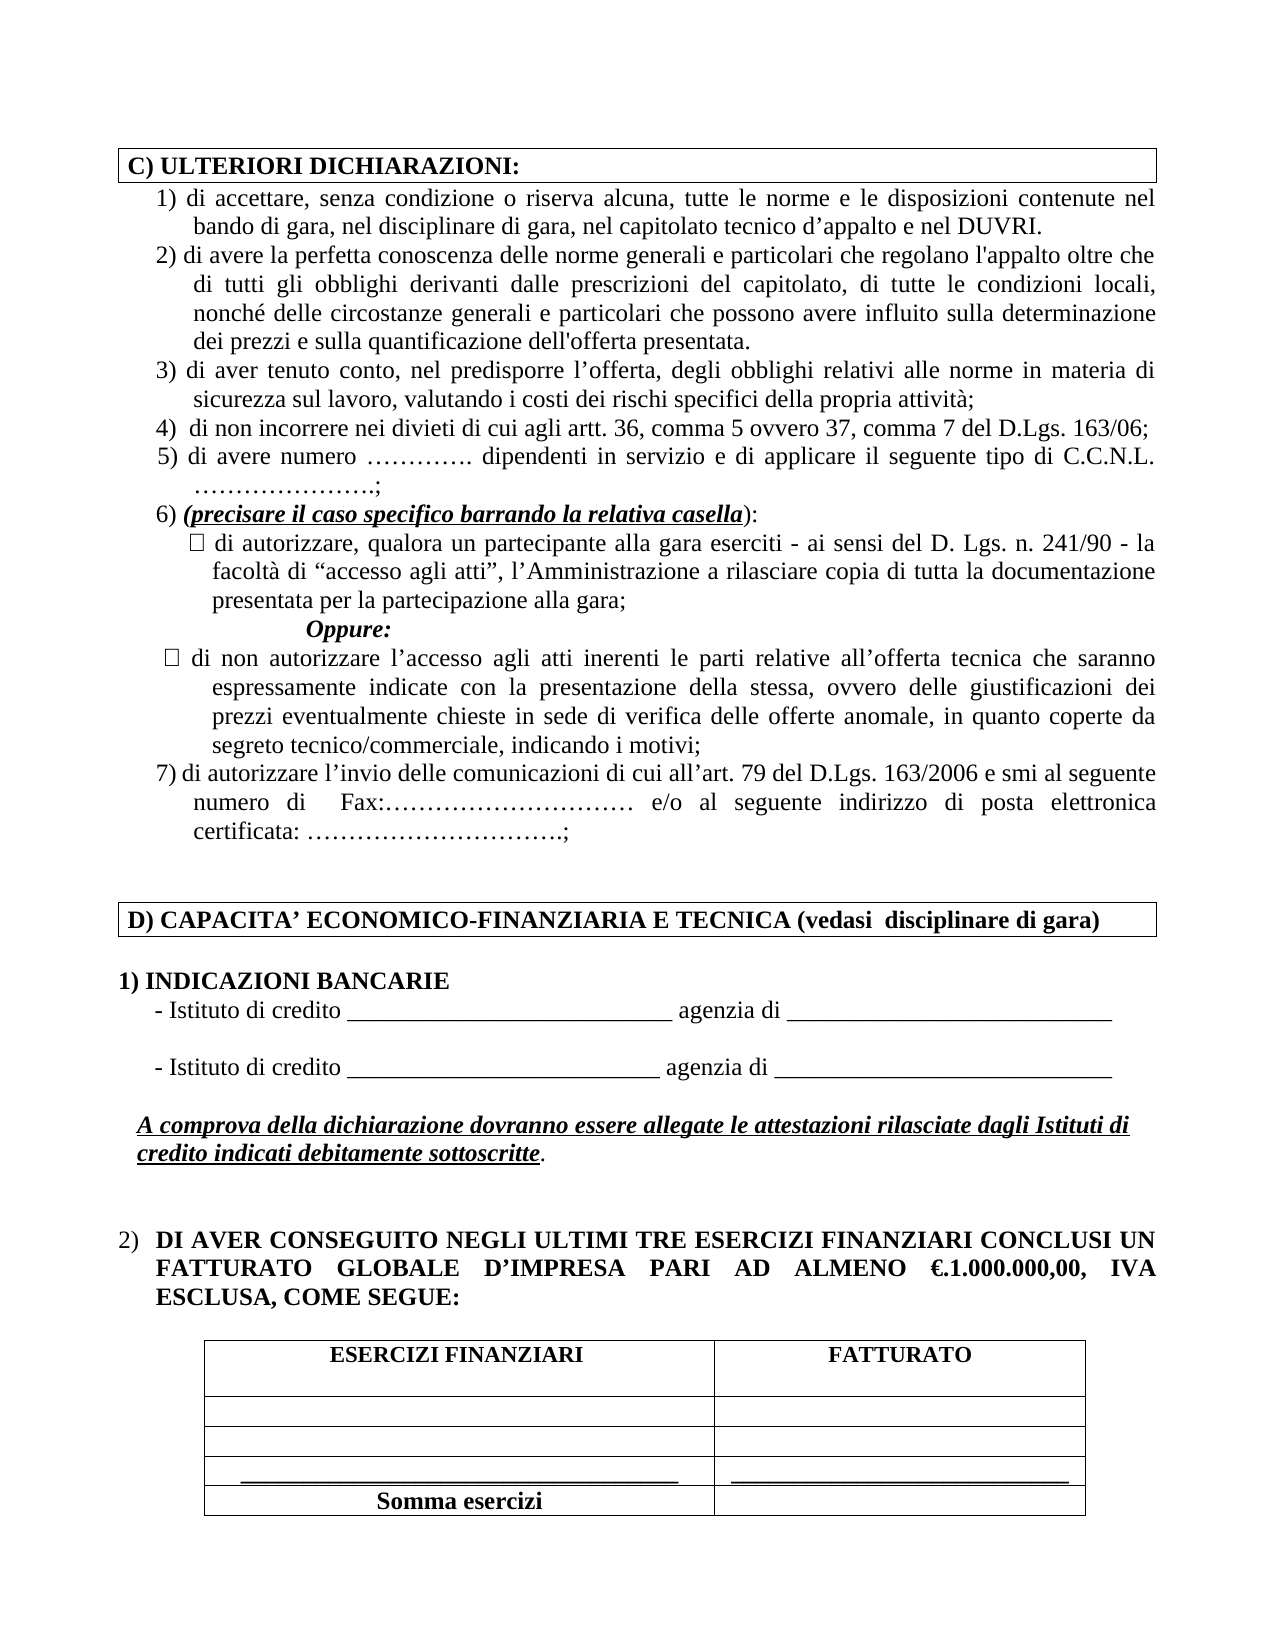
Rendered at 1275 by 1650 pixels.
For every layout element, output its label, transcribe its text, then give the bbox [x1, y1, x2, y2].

text 3) di aver tenuto conto, nel predisporre l’offerta, degli obblighi relativi alle norme in materia di sicurezza sul lavoro, valutando i costi dei rischi specifici della propria attività; [156, 355, 1157, 413]
text 5) di avere numero …………. dipendenti in servizio e di applicare il seguente tipo di C.C.N.L. ………………….; [148, 441, 1157, 499]
list DI AVER CONSEGUITO NEGLI ULTIMI TRE ESERCIZI FINANZIARI CONCLUSI UN FATTURATO GLOBALE D’IMPRESA PARI AD ALMENO €.1.000.000,00, IVA ESCLUSA, COME SEGUE: [118, 1225, 1157, 1311]
text 7) di autorizzare l’invio delle comunicazioni di cui all’art. 79 del D.Lgs. 163/2006 e smi al seguente numero di Fax:………………………… e/o al seguente indirizzo di posta elettronica certificata: ………………………….; [118, 758, 1157, 845]
text 6) (precisare il caso specifico barrando la relativa casella): [156, 499, 1157, 528]
text D) CAPACITA’ ECONOMICO-FINANZIARIA E TECNICA (vedasi disciplinare di gara) [119, 903, 1156, 936]
text 2) di avere la perfetta conoscenza delle norme generali e particolari che regolano l'appalto oltre che di tutti gli obblighi derivanti dalle prescrizioni del capitolato, di tutte le condizioni locali, nonché delle circostanze generali e particolari che possono avere influito sulla determinazione dei prezzi e sulla quantificazione dell'offerta presentata. [156, 240, 1157, 355]
text   di non autorizzare l’accesso agli atti inerenti le parti relative all’offerta tecnica che saranno espressamente indicate con la presentazione della stessa, ovvero delle giustificazioni dei prezzi eventualmente chieste in sede di verifica delle offerte anomale, in quanto coperte da segreto tecnico/commerciale, indicando i motivi; [118, 643, 1157, 758]
text - Istituto di credito _________________________ agenzia di ___________________________ [154, 1052, 1157, 1081]
table_cell ___________________________ [715, 1457, 1085, 1485]
table_cell [205, 1397, 714, 1426]
text Oppure: [231, 614, 1157, 643]
table_cell [205, 1427, 714, 1456]
text 1) INDICAZIONI BANCARIE [118, 966, 1157, 995]
text A comprova della dichiarazione dovranno essere allegate le attestazioni rilasciate dagli Istituti di [137, 1110, 1157, 1138]
table_header FATTURATO [715, 1341, 1085, 1396]
table_cell ___________________________________ [205, 1457, 714, 1485]
text 1) di accettare, senza condizione o riserva alcuna, tutte le norme e le disposizioni contenute nel bando di gara, nel disciplinare di gara, nel capitolato tecnico d’appalto e nel DUVRI. [156, 183, 1157, 240]
table_cell [715, 1486, 1085, 1515]
table_cell [715, 1397, 1085, 1426]
text - Istituto di credito __________________________ agenzia di __________________________ [154, 995, 1157, 1023]
text credito indicati debitamente sottoscritte. [137, 1138, 1157, 1167]
text 4) di non incorrere nei divieti di cui agli artt. 36, comma 5 ovvero 37, comma 7 del D.Lgs. 163/06; [156, 413, 1157, 441]
table_cell [715, 1427, 1085, 1456]
text  di autorizzare, qualora un partecipante alla gara eserciti - ai sensi del D. Lgs. n. 241/90 - la facoltà di “accesso agli atti”, l’Amministrazione a rilasciare copia di tutta la documentazione presentata per la partecipazione alla gara; [137, 528, 1157, 614]
table_header ESERCIZI FINANZIARI [205, 1341, 714, 1396]
text C) ULTERIORI DICHIARAZIONI: [119, 149, 1156, 182]
table_cell Somma esercizi [205, 1486, 714, 1515]
